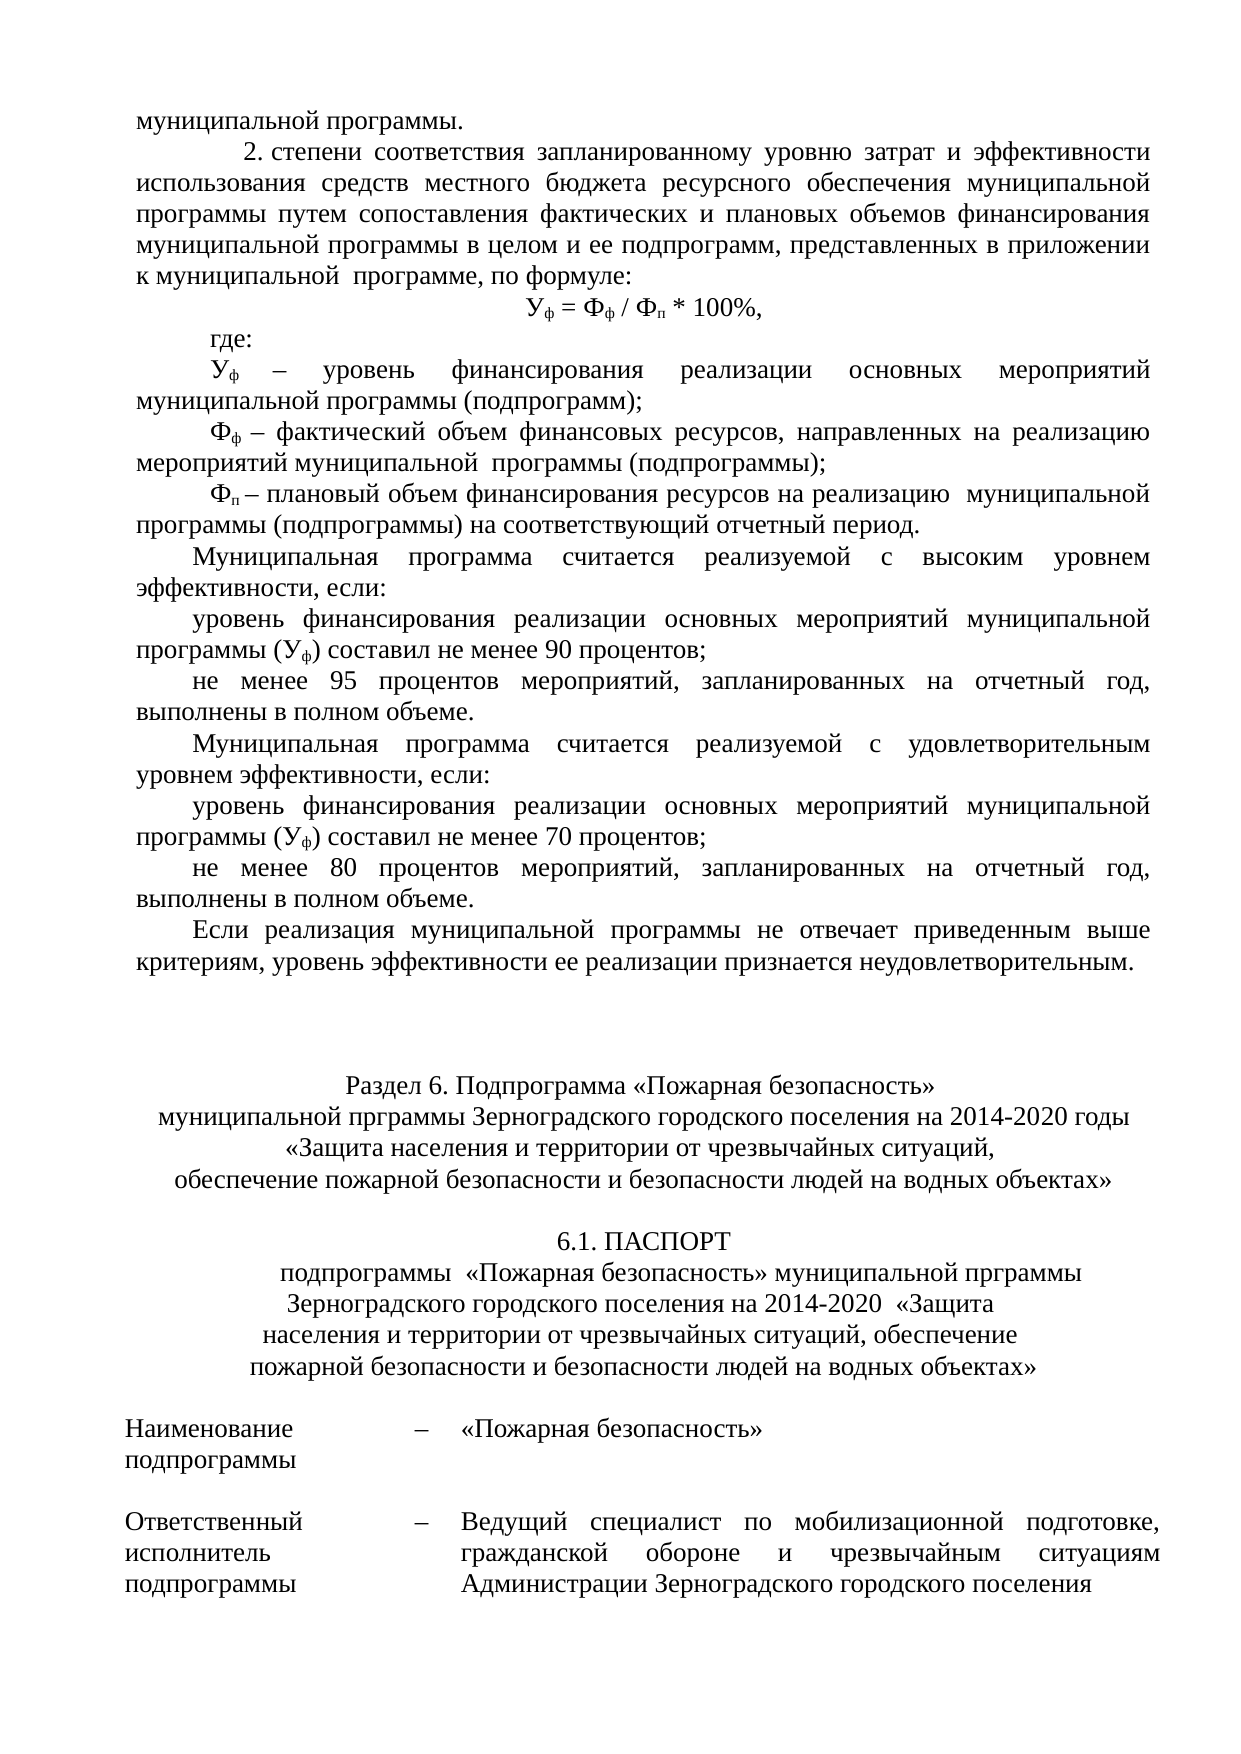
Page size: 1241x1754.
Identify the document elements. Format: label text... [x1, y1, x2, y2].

text Фп – плановый объем финансирования ресурсов на реализацию муниципальной программы (подпрограммы) на соответствующий отчетный период. [136, 477, 1152, 540]
text 2. степени соответствия запланированному уровню затрат и эффективности использования средств местного бюджета ресурсного обеспечения муниципальной программы путем сопоставления фактических и плановых объемов финансирования муниципальной программы в целом и ее подпрограмм, представленных в приложении к муниципальной программе, по формуле: [136, 135, 1152, 291]
text где: [136, 322, 1152, 353]
text не менее 80 процентов мероприятий, запланированных на отчетный год, выполнены в полном объеме. [136, 851, 1152, 913]
table_header – [383, 1412, 459, 1505]
text муниципальной программы. [136, 104, 1152, 135]
text Муниципальная программа считается реализуемой с высоким уровнем эффективности, если: [136, 540, 1152, 602]
text уровень финансирования реализации основных мероприятий муниципальной программы (Уф) составил не менее 90 процентов; [136, 602, 1152, 664]
text Уф = Фф / Фп * 100%, [136, 291, 1152, 322]
table_cell Ответственный исполнитель подпрограммы [124, 1505, 383, 1630]
text Раздел 6. Подпрограмма «Пожарная безопасность» муниципальной прграммы Зерноградского городского поселения на 2014-2020 годы «Защита населения и территории от чрезвычайных ситуаций, обеспечение пожарной безопасности и безопасности людей на водных объектах» [136, 1069, 1152, 1194]
table_header Наименование подпрограммы [124, 1412, 383, 1505]
table_header «Пожарная безопасность» [460, 1412, 1162, 1505]
text не менее 95 процентов мероприятий, запланированных на отчетный год, выполнены в полном объеме. [136, 664, 1152, 727]
text уровень финансирования реализации основных мероприятий муниципальной программы (Уф) составил не менее 70 процентов; [136, 789, 1152, 851]
text 6.1. ПАСПОРТ [136, 1225, 1152, 1256]
text Муниципальная программа считается реализуемой с удовлетворительным уровнем эффективности, если: [136, 727, 1152, 789]
text Уф – уровень финансирования реализации основных мероприятий муниципальной программы (подпрограмм); [136, 353, 1152, 415]
table_cell – [383, 1505, 459, 1630]
text Фф – фактический объем финансовых ресурсов, направленных на реализацию мероприятий муниципальной программы (подпрограммы); [136, 415, 1152, 477]
text подпрограммы «Пожарная безопасность» муниципальной прграммы Зерноградского городского поселения на 2014-2020 «Защита населения и территории от чрезвычайных ситуаций, обеспечение пожарной безопасности и безопасности людей на водных объектах» [136, 1256, 1152, 1381]
text Если реализация муниципальной программы не отвечает приведенным выше критериям, уровень эффективности ее реализации признается неудовлетворительным. [136, 913, 1152, 976]
table_cell Ведущий специалист по мобилизационной подготовке, гражданской обороне и чрезвычайным ситуациям Администрации Зерноградского городского поселения [460, 1505, 1162, 1630]
